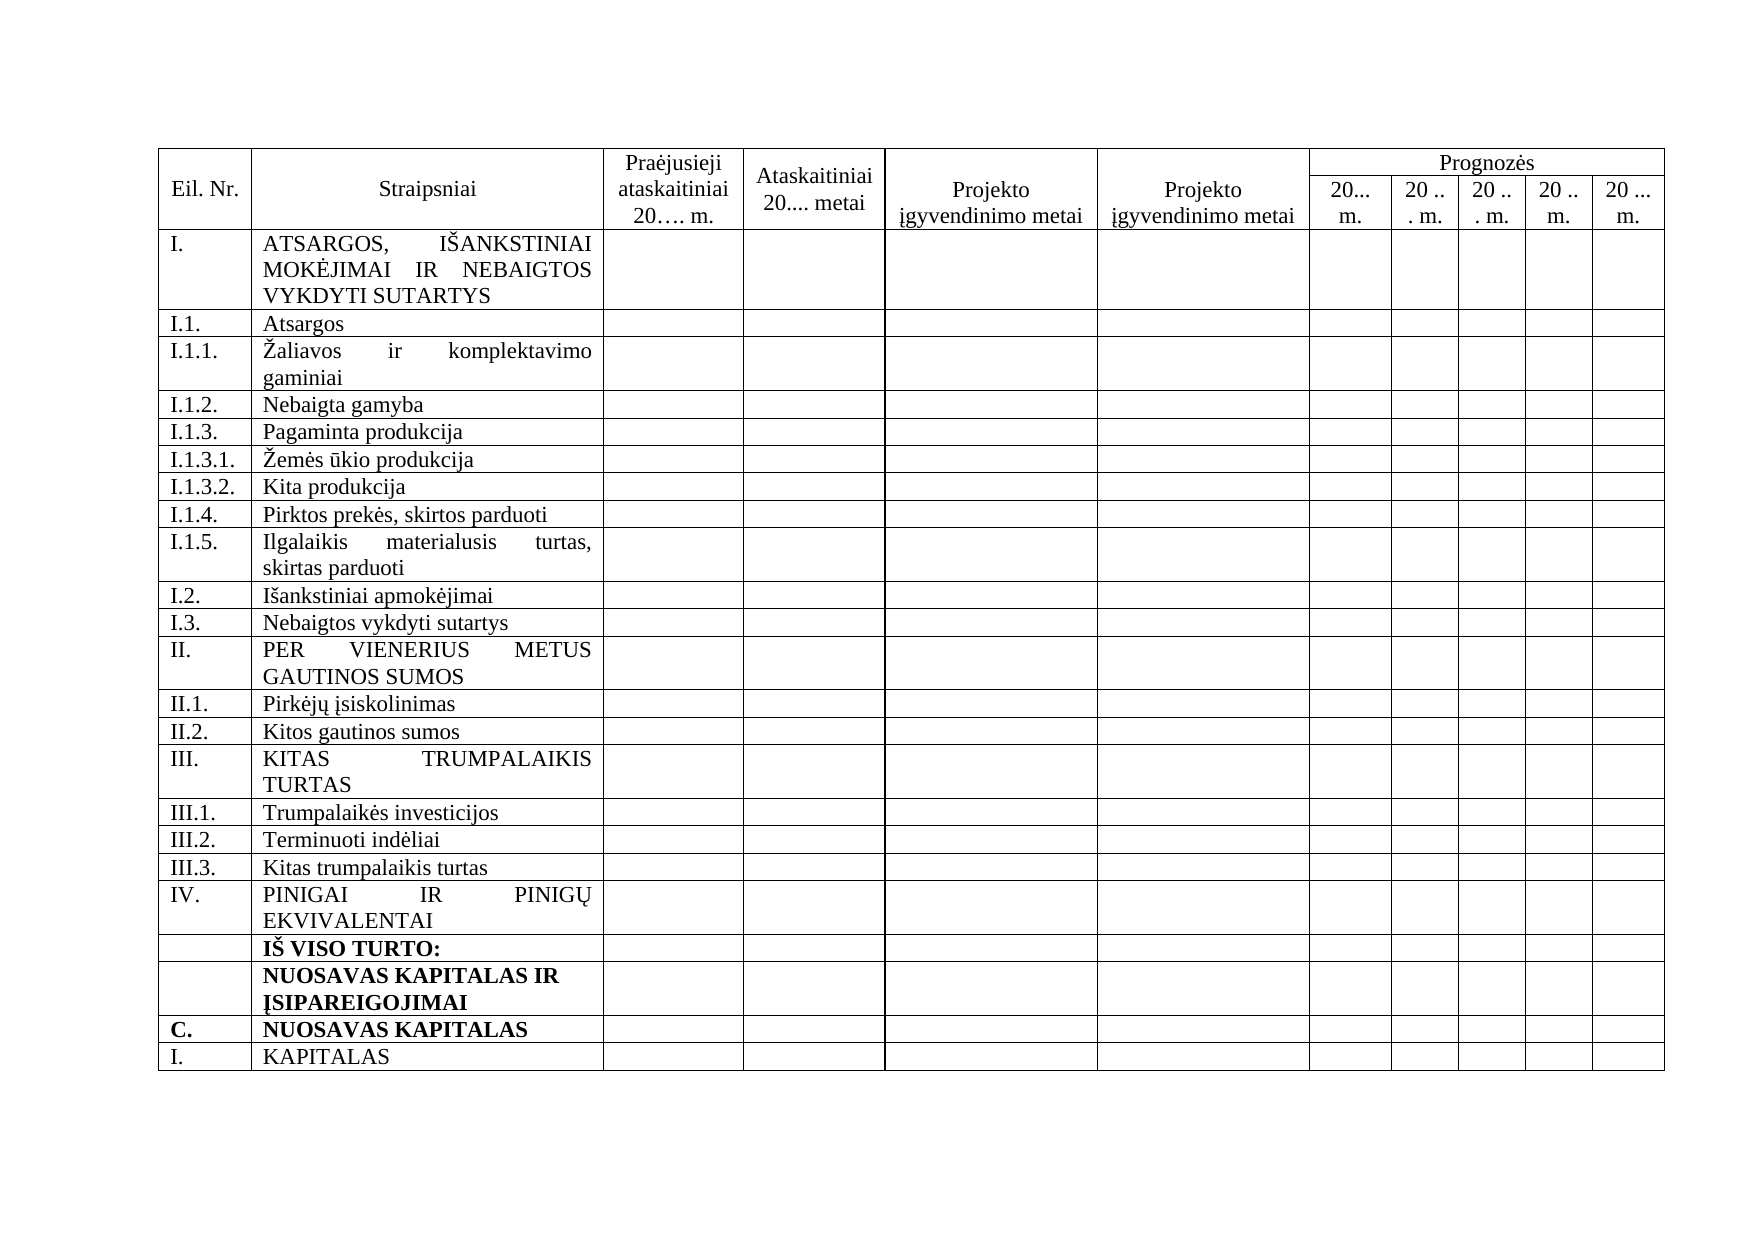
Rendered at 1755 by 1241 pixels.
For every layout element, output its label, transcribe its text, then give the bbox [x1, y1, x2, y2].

table_cell [1593, 310, 1664, 336]
table_cell [744, 935, 884, 961]
table_cell [1526, 501, 1592, 527]
table_cell Išankstiniai apmokėjimai [252, 582, 603, 608]
table_cell [1459, 609, 1525, 636]
table_cell [1098, 1043, 1309, 1070]
table_cell [1392, 446, 1458, 472]
table_cell Pagaminta produkcija [252, 419, 603, 445]
table_cell Projekto įgyvendinimo metai [1098, 175, 1309, 229]
table_cell [604, 609, 743, 636]
table_cell [1310, 826, 1391, 853]
table_cell [886, 609, 1097, 636]
table_cell [1098, 962, 1309, 1015]
table_header Eil. Nr. [159, 149, 251, 229]
table_cell [1392, 230, 1458, 309]
table_cell [1310, 935, 1391, 961]
table_header Prognozės [1310, 149, 1664, 175]
table_cell [744, 881, 884, 934]
table_cell [1526, 310, 1592, 336]
table_cell NUOSAVAS KAPITALAS IR ĮSIPAREIGOJIMAI [252, 962, 603, 1015]
table_cell [1098, 446, 1309, 472]
table_cell C. [159, 1016, 251, 1042]
table_cell [1098, 826, 1309, 853]
table_cell [1593, 745, 1664, 798]
table_header [886, 149, 1097, 175]
table_cell [1526, 962, 1592, 1015]
table_cell [604, 419, 743, 445]
table_cell [1526, 446, 1592, 472]
table_cell [1593, 799, 1664, 825]
table_cell III.2. [159, 826, 251, 853]
table_cell [1526, 718, 1592, 744]
table_cell Kita produkcija [252, 473, 603, 499]
table_cell [886, 310, 1097, 336]
table_cell [1310, 690, 1391, 717]
table_cell [1310, 337, 1391, 390]
table_cell [1310, 854, 1391, 880]
table_cell [1526, 528, 1592, 581]
table_cell [1392, 718, 1458, 744]
table_cell [886, 718, 1097, 744]
table_cell [1526, 799, 1592, 825]
table_cell [1459, 690, 1525, 717]
table_cell [1459, 854, 1525, 880]
table_cell I.1.2. [159, 391, 251, 417]
table_cell [1098, 391, 1309, 417]
table_cell [1459, 745, 1525, 798]
table_cell [1098, 528, 1309, 581]
table_cell [604, 799, 743, 825]
table_cell [1526, 935, 1592, 961]
table_cell [1098, 582, 1309, 608]
table_cell IŠ VISO TURTO: [252, 935, 603, 961]
table_cell I.1.3.2. [159, 473, 251, 499]
table_cell [1526, 1016, 1592, 1042]
table_cell Trumpalaikės investicijos [252, 799, 603, 825]
table_cell [886, 826, 1097, 853]
table_cell [1392, 745, 1458, 798]
table_cell [1459, 637, 1525, 689]
table_cell [1593, 391, 1664, 417]
table_cell [744, 637, 884, 689]
table_cell [1459, 582, 1525, 608]
table_cell [1526, 230, 1592, 309]
table_cell [886, 230, 1097, 309]
table_cell [1310, 1043, 1391, 1070]
table_cell [744, 391, 884, 417]
table_cell [604, 501, 743, 527]
table_cell [1526, 745, 1592, 798]
table_cell [1098, 473, 1309, 499]
table_cell [1593, 501, 1664, 527]
table_cell [1593, 826, 1664, 853]
table_cell [886, 582, 1097, 608]
table_cell [1098, 799, 1309, 825]
table_cell [1593, 854, 1664, 880]
table_cell [1526, 419, 1592, 445]
table_cell [886, 391, 1097, 417]
table_cell [1459, 935, 1525, 961]
table_cell [744, 310, 884, 336]
table_cell [1392, 935, 1458, 961]
table_cell I.1.3. [159, 419, 251, 445]
table_cell [1459, 799, 1525, 825]
table_cell [744, 962, 884, 1015]
table_cell [1310, 582, 1391, 608]
table_cell [1459, 419, 1525, 445]
table_cell [604, 473, 743, 499]
table_cell [604, 391, 743, 417]
table_cell [1098, 718, 1309, 744]
table_cell ATSARGOS, IŠANKSTINIAI MOKĖJIMAI IR NEBAIGTOS VYKDYTI SUTARTYS [252, 230, 603, 309]
table_cell [744, 528, 884, 581]
table_cell [1392, 582, 1458, 608]
table_cell [1392, 528, 1458, 581]
table_cell [744, 1016, 884, 1042]
table_cell III.3. [159, 854, 251, 880]
table_cell [744, 1043, 884, 1070]
table_cell [604, 637, 743, 689]
table_cell [1392, 881, 1458, 934]
table_header Straipsniai [252, 149, 603, 229]
table_cell [1098, 881, 1309, 934]
table_cell [744, 582, 884, 608]
table_cell [744, 501, 884, 527]
table_cell [1310, 230, 1391, 309]
table_cell [1526, 1043, 1592, 1070]
table_cell [1593, 609, 1664, 636]
table_cell [604, 854, 743, 880]
table_cell [1098, 745, 1309, 798]
table_cell 20 ... m. [1593, 176, 1664, 229]
table_cell II. [159, 637, 251, 689]
table_cell [1593, 582, 1664, 608]
table_cell [886, 935, 1097, 961]
table_cell I.3. [159, 609, 251, 636]
table_cell [744, 799, 884, 825]
table_cell [1526, 391, 1592, 417]
table_cell [604, 446, 743, 472]
table_cell [1593, 1016, 1664, 1042]
table_cell [1310, 501, 1391, 527]
table_cell [1310, 745, 1391, 798]
table_cell Atsargos [252, 310, 603, 336]
table_cell [1526, 826, 1592, 853]
table_cell [604, 690, 743, 717]
table_cell [886, 637, 1097, 689]
table_cell Terminuoti indėliai [252, 826, 603, 853]
table_cell [1392, 501, 1458, 527]
table_cell [1098, 337, 1309, 390]
table_cell [1392, 337, 1458, 390]
table_cell [1310, 473, 1391, 499]
table_cell Žemės ūkio produkcija [252, 446, 603, 472]
table_cell [1526, 337, 1592, 390]
table_cell KAPITALAS [252, 1043, 603, 1070]
table_cell I.1.4. [159, 501, 251, 527]
table_cell [604, 1043, 743, 1070]
table_cell III. [159, 745, 251, 798]
table_cell [1459, 528, 1525, 581]
table_cell [886, 528, 1097, 581]
table_cell Kitas trumpalaikis turtas [252, 854, 603, 880]
table_cell [604, 1016, 743, 1042]
table_cell [1593, 337, 1664, 390]
table_cell [886, 337, 1097, 390]
table_cell [1098, 1016, 1309, 1042]
table_cell [1459, 337, 1525, 390]
table_cell [604, 230, 743, 309]
table_cell [1098, 609, 1309, 636]
table_cell [886, 745, 1097, 798]
table_cell [1526, 609, 1592, 636]
table_cell [886, 854, 1097, 880]
table_cell [886, 473, 1097, 499]
table_cell [1593, 419, 1664, 445]
table_cell [1459, 310, 1525, 336]
table_cell [1310, 391, 1391, 417]
table_cell [886, 690, 1097, 717]
table_cell [1593, 473, 1664, 499]
table_cell [1310, 310, 1391, 336]
table_cell [1392, 473, 1458, 499]
table_cell [1459, 1016, 1525, 1042]
table_cell Ilgalaikis materialusis turtas, skirtas parduoti [252, 528, 603, 581]
table_cell Pirktos prekės, skirtos parduoti [252, 501, 603, 527]
table_cell [1526, 854, 1592, 880]
table_cell [1098, 854, 1309, 880]
table_cell [744, 337, 884, 390]
table_cell [604, 718, 743, 744]
table_cell [1392, 391, 1458, 417]
table_cell [886, 799, 1097, 825]
table_cell [1459, 391, 1525, 417]
table_cell [159, 962, 251, 1015]
table_cell [1392, 1016, 1458, 1042]
table_cell II.2. [159, 718, 251, 744]
table_cell [1310, 609, 1391, 636]
table_cell [1098, 230, 1309, 309]
table_cell [1526, 690, 1592, 717]
table_cell [1392, 419, 1458, 445]
table_cell [744, 745, 884, 798]
table_cell [1310, 799, 1391, 825]
table_header Ataskaitiniai 20.... metai [744, 149, 884, 229]
table_cell [1459, 826, 1525, 853]
table_cell Nebaigta gamyba [252, 391, 603, 417]
table_cell [1459, 1043, 1525, 1070]
table_cell [744, 419, 884, 445]
table_cell [1392, 962, 1458, 1015]
table_cell [1098, 690, 1309, 717]
table_cell [744, 690, 884, 717]
table_cell [1310, 446, 1391, 472]
table_cell [886, 881, 1097, 934]
table_cell 20 ... m. [1392, 176, 1458, 229]
table_cell Projekto įgyvendinimo metai [886, 175, 1097, 229]
table_cell [1392, 826, 1458, 853]
table_cell [604, 582, 743, 608]
table_cell 20... m. [1310, 176, 1391, 229]
table_cell [744, 446, 884, 472]
table_cell [1459, 881, 1525, 934]
table_header [1098, 149, 1309, 175]
table_cell [604, 962, 743, 1015]
table_cell [1098, 310, 1309, 336]
table_cell Kitos gautinos sumos [252, 718, 603, 744]
table_cell [604, 528, 743, 581]
table_cell [1593, 690, 1664, 717]
table_header Praėjusieji ataskaitiniai 20…. m. [604, 149, 743, 229]
table_cell NUOSAVAS KAPITALAS [252, 1016, 603, 1042]
table_cell I.1.1. [159, 337, 251, 390]
table_cell [1392, 690, 1458, 717]
table_cell PER VIENERIUS METUS GAUTINOS SUMOS [252, 637, 603, 689]
table_cell [1392, 310, 1458, 336]
table_cell I.1. [159, 310, 251, 336]
table_cell [604, 935, 743, 961]
table_cell [604, 745, 743, 798]
table_cell [886, 1043, 1097, 1070]
table_cell [1459, 446, 1525, 472]
table_cell [744, 473, 884, 499]
table_cell [886, 446, 1097, 472]
table_cell [1593, 881, 1664, 934]
table_cell [604, 881, 743, 934]
table_cell I.1.5. [159, 528, 251, 581]
table_cell [1526, 473, 1592, 499]
table_cell [1310, 637, 1391, 689]
table_cell 20 .. m. [1526, 176, 1592, 229]
table_cell [1593, 718, 1664, 744]
table_cell [159, 935, 251, 961]
table_cell [1310, 881, 1391, 934]
table_cell [886, 419, 1097, 445]
table_cell [1593, 446, 1664, 472]
table_cell [1593, 230, 1664, 309]
table_cell [604, 826, 743, 853]
table_cell [1392, 609, 1458, 636]
table_cell [1310, 419, 1391, 445]
table_cell II.1. [159, 690, 251, 717]
table_cell [744, 230, 884, 309]
table_cell IV. [159, 881, 251, 934]
table_cell Žaliavos ir komplektavimo gaminiai [252, 337, 603, 390]
table_cell III.1. [159, 799, 251, 825]
table_cell [1098, 637, 1309, 689]
table_cell [744, 609, 884, 636]
table_cell Nebaigtos vykdyti sutartys [252, 609, 603, 636]
table_cell [886, 501, 1097, 527]
table_cell [1526, 881, 1592, 934]
table_cell [1098, 501, 1309, 527]
table_cell [886, 962, 1097, 1015]
table_cell [1593, 637, 1664, 689]
table_cell [1310, 718, 1391, 744]
table_cell [1098, 935, 1309, 961]
table_cell [604, 337, 743, 390]
table_cell [1392, 637, 1458, 689]
table_cell [1593, 935, 1664, 961]
table_cell [1392, 854, 1458, 880]
table_cell [1526, 582, 1592, 608]
table_cell [1593, 962, 1664, 1015]
table_cell [1593, 1043, 1664, 1070]
table_cell [1392, 1043, 1458, 1070]
table_cell [1459, 230, 1525, 309]
table_cell [744, 854, 884, 880]
table_cell [886, 1016, 1097, 1042]
table_cell [1392, 799, 1458, 825]
table_cell [1459, 473, 1525, 499]
table_cell [1593, 528, 1664, 581]
table_cell [1459, 962, 1525, 1015]
table_cell 20 ... m. [1459, 176, 1525, 229]
table_cell [1310, 962, 1391, 1015]
table_cell [1098, 419, 1309, 445]
table_cell [1310, 528, 1391, 581]
table_cell [744, 718, 884, 744]
table_cell [1459, 501, 1525, 527]
table_cell I. [159, 1043, 251, 1070]
table_cell [744, 826, 884, 853]
table_cell [1310, 1016, 1391, 1042]
table_cell Pirkėjų įsiskolinimas [252, 690, 603, 717]
table_cell PINIGAI IR PINIGŲ EKVIVALENTAI [252, 881, 603, 934]
table_cell I. [159, 230, 251, 309]
table_cell [1526, 637, 1592, 689]
table_cell [1459, 718, 1525, 744]
table_cell KITAS TRUMPALAIKIS TURTAS [252, 745, 603, 798]
table_cell [604, 310, 743, 336]
table_cell I.2. [159, 582, 251, 608]
table_cell I.1.3.1. [159, 446, 251, 472]
